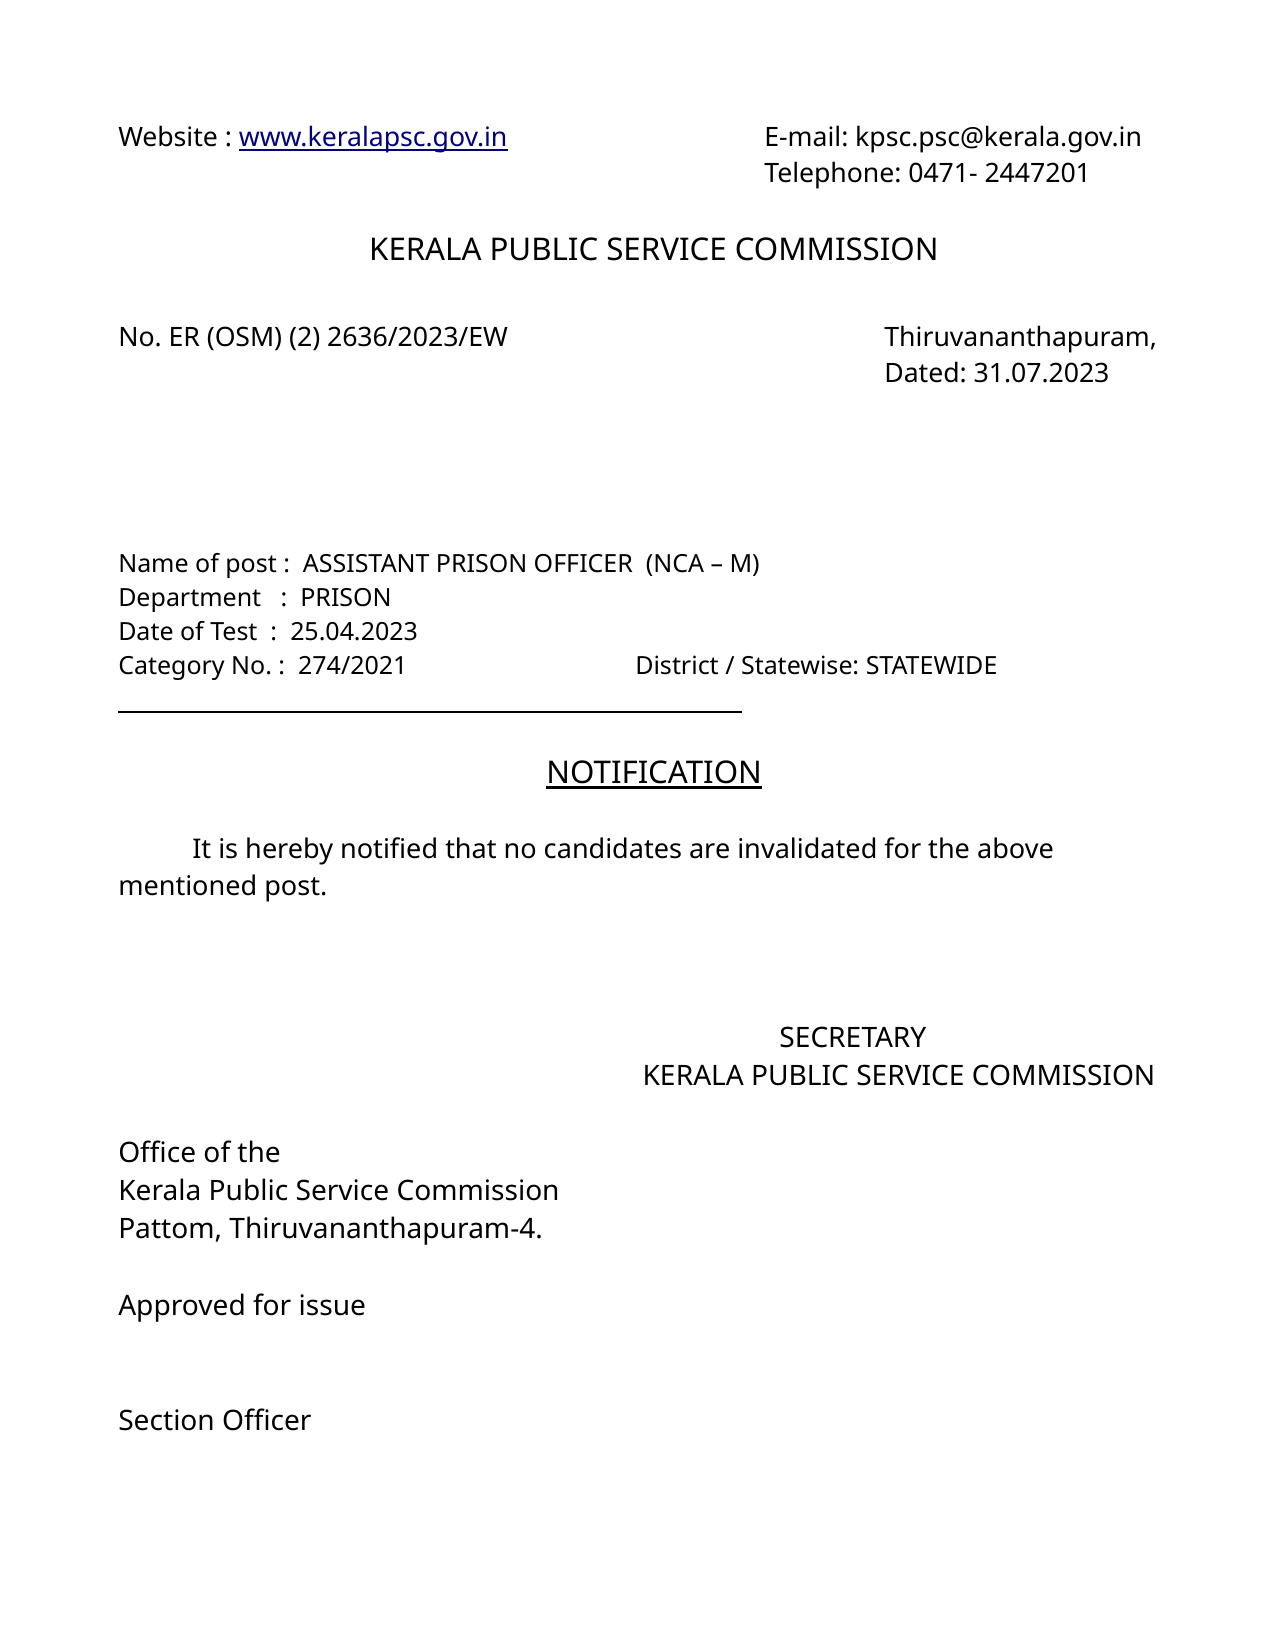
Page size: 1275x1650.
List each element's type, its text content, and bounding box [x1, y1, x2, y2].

text KERALA PUBLIC SERVICE COMMISSION [118, 1055, 1190, 1093]
text Kerala Public Service Commission [118, 1170, 1190, 1208]
text NOTIFICATION [118, 750, 1190, 793]
text Approved for issue [118, 1285, 1190, 1323]
text Website : www.keralapsc.gov.in E-mail: kpsc.psc@kerala.gov.in [118, 118, 1190, 154]
text Telephone: 0471- 2447201 [118, 154, 1190, 190]
text Office of the [118, 1132, 1190, 1170]
text Date of Test : 25.04.2023 [118, 614, 1190, 648]
text It is hereby notified that no candidates are invalidated for the above mentioned post. [118, 830, 1190, 903]
text Section Officer [118, 1400, 1190, 1438]
text Name of post : ASSISTANT PRISON OFFICER (NCA – M) [118, 546, 1190, 580]
text Dated: 31.07.2023 [118, 354, 1190, 390]
text SECRETARY [118, 1017, 1190, 1055]
text Department : PRISON [118, 580, 1190, 614]
text Category No. : 274/2021 District / Statewise: STATEWIDE [118, 648, 1190, 682]
text KERALA PUBLIC SERVICE COMMISSION [118, 227, 1190, 269]
text No. ER (OSM) (2) 2636/2023/EW Thiruvananthapuram, [118, 318, 1190, 354]
text Pattom, Thiruvananthapuram-4. [118, 1208, 1190, 1247]
